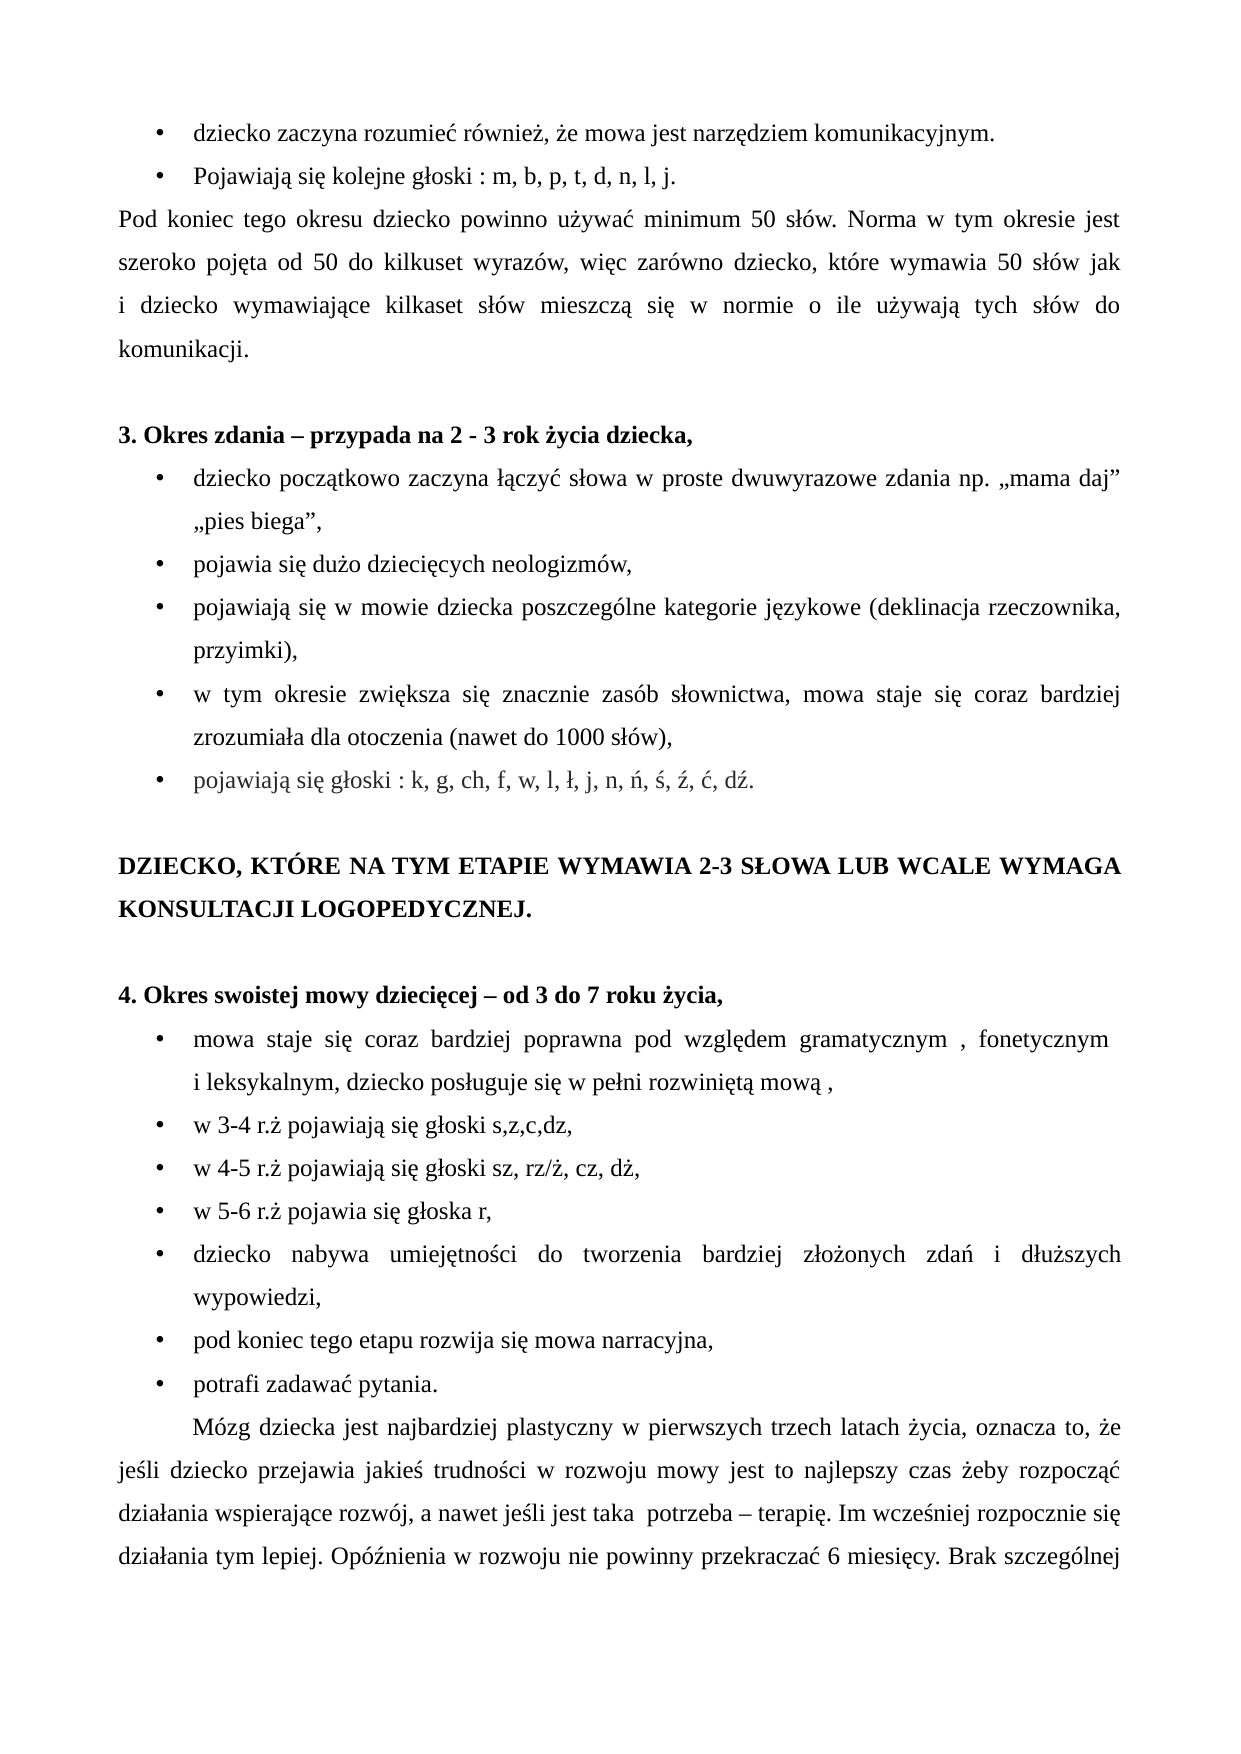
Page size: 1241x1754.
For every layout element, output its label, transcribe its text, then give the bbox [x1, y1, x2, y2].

text 4. Okres swoistej mowy dziecięcej – od 3 do 7 roku życia, [118, 981, 1122, 1009]
list w 3-4 r.ż pojawiają się głoski s,z,c,dz, [156, 1110, 1122, 1139]
list pojawia się dużo dziecięcych neologizmów, [156, 549, 1122, 578]
list dziecko nabywa umiejętności do tworzenia bardziej złożonych zdań i dłuższych wypowiedzi, [156, 1239, 1122, 1311]
list pojawiają się głoski : k, g, ch, f, w, l, ł, j, n, ń, ś, ź, ć, dź. [156, 765, 1122, 794]
list w tym okresie zwiększa się znacznie zasób słownictwa, mowa staje się coraz bardziej zrozumiała dla otoczenia (nawet do 1000 słów), [156, 679, 1122, 751]
text 3. Okres zdania – przypada na 2 - 3 rok życia dziecka, [118, 420, 1122, 449]
list w 4-5 r.ż pojawiają się głoski sz, rz/ż, cz, dż, [156, 1153, 1122, 1182]
list mowa staje się coraz bardziej poprawna pod względem gramatycznym , fonetycznym i leksykalnym, dziecko posługuje się w pełni rozwiniętą mową , [156, 1024, 1122, 1096]
text Mózg dziecka jest najbardziej plastyczny w pierwszych trzech latach życia, oznacza to, że jeśli dziecko przejawia jakieś trudności w rozwoju mowy jest to najlepszy czas żeby rozpocząć działania wspierające rozwój, a nawet jeśli jest taka potrzeba – terapię. Im wcześniej rozpocznie się działania tym lepiej. Opóźnienia w rozwoju nie powinny przekraczać 6 miesięcy. Brak szczególnej [118, 1412, 1122, 1570]
list dziecko zaczyna rozumieć również, że mowa jest narzędziem komunikacyjnym. [156, 118, 1122, 147]
list dziecko początkowo zaczyna łączyć słowa w proste dwuwyrazowe zdania np. „mama daj” „pies biega”, [156, 463, 1122, 535]
list pojawiają się w mowie dziecka poszczególne kategorie językowe (deklinacja rzeczownika, przyimki), [156, 592, 1122, 664]
list potrafi zadawać pytania. [156, 1369, 1122, 1397]
list Pojawiają się kolejne głoski : m, b, p, t, d, n, l, j. [156, 161, 1122, 190]
list w 5-6 r.ż pojawia się głoska r, [156, 1196, 1122, 1225]
text Pod koniec tego okresu dziecko powinno używać minimum 50 słów. Norma w tym okresie jest szeroko pojęta od 50 do kilkuset wyrazów, więc zarówno dziecko, które wymawia 50 słów jak i dziecko wymawiające kilkaset słów mieszczą się w normie o ile używają tych słów do komunikacji. [118, 204, 1122, 362]
list pod koniec tego etapu rozwija się mowa narracyjna, [156, 1326, 1122, 1354]
text DZIECKO, KTÓRE NA TYM ETAPIE WYMAWIA 2-3 SŁOWA LUB WCALE WYMAGA KONSULTACJI LOGOPEDYCZNEJ. [118, 851, 1122, 923]
